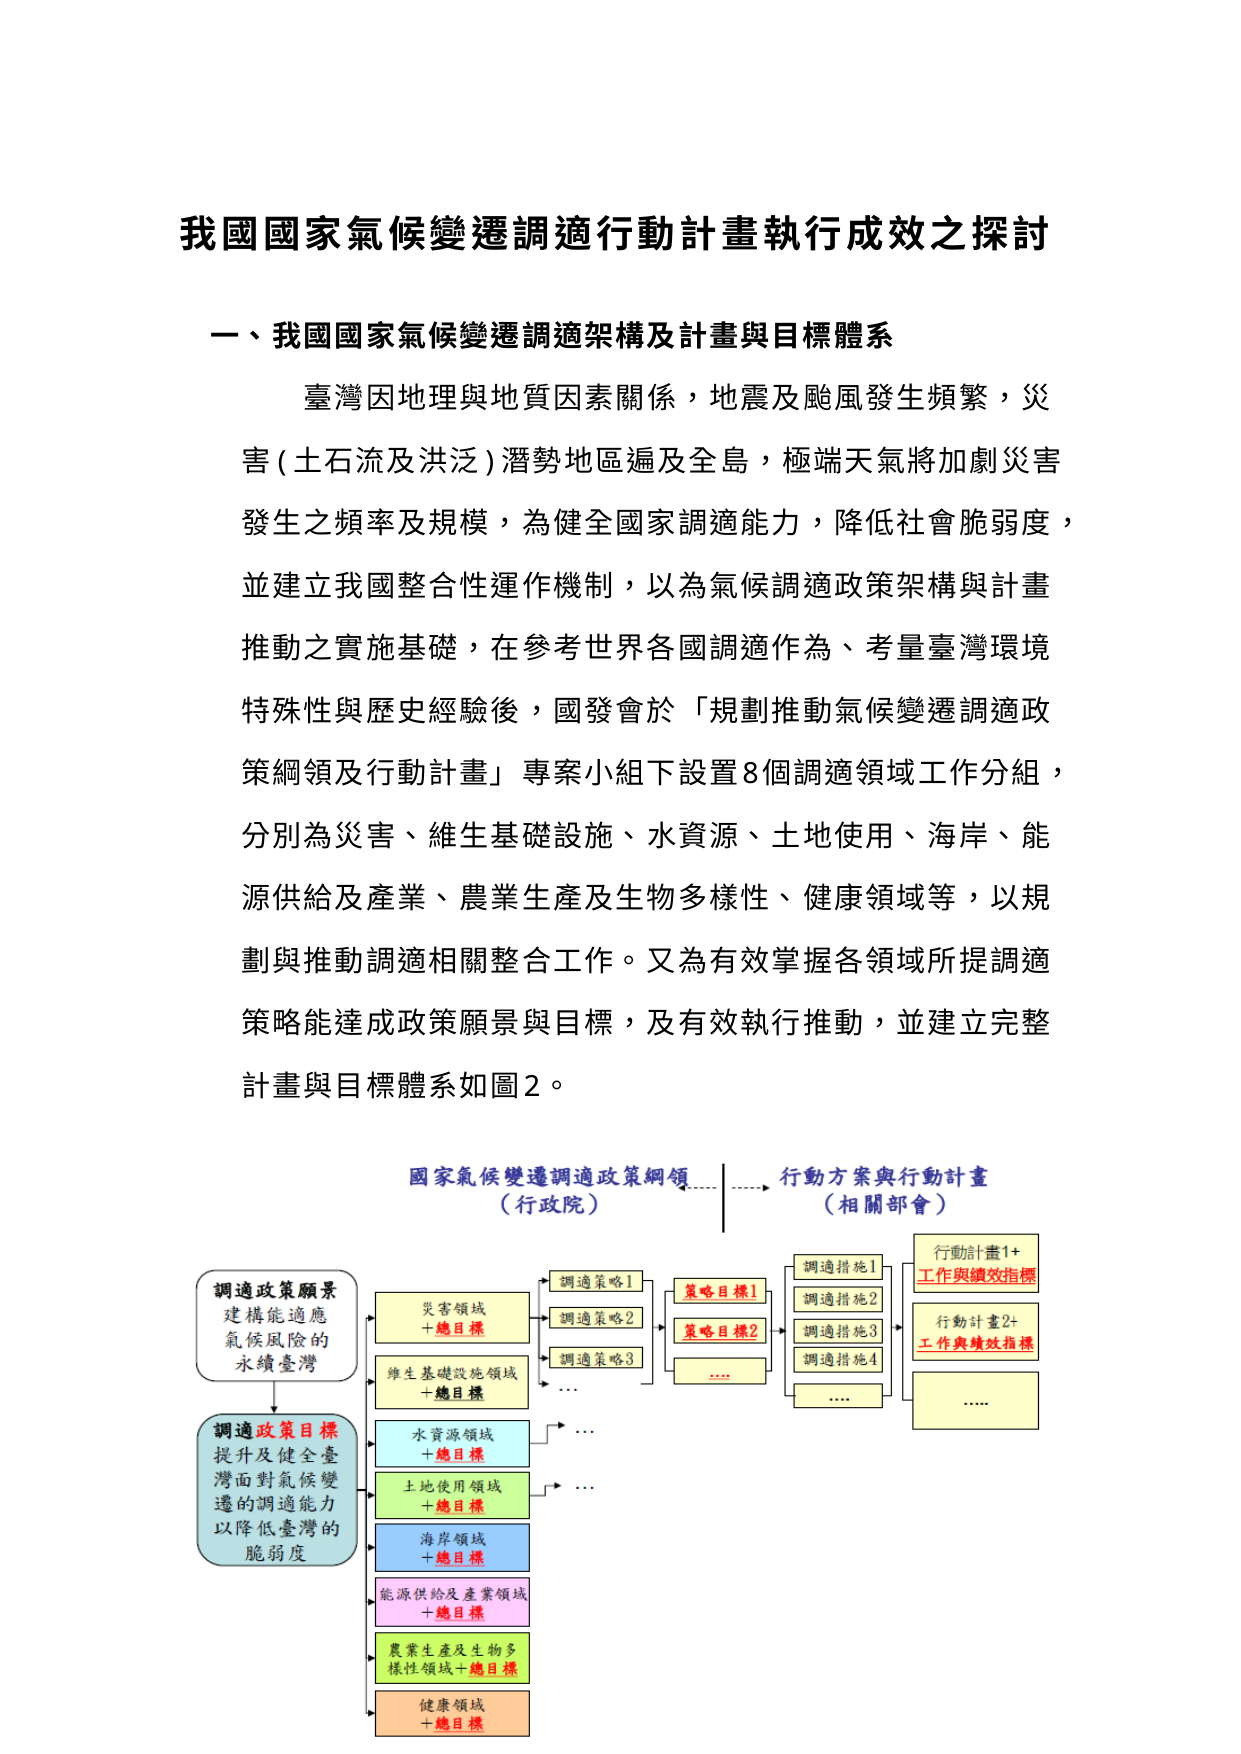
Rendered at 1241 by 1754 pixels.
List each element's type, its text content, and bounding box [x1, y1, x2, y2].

text 一、我國國家氣候變遷調適架構及計畫與目標體系 [208, 292, 1063, 354]
text 圖2 我國國家氣候變遷調適計畫與目標體系 [177, 1104, 1063, 1154]
text 臺灣因地理與地質因素關係，地震及颱風發生頻繁，災害(土石流及洪泛)潛勢地區遍及全島，極端天氣將加劇災害發生之頻率及規模，為健全國家調適能力，降低社會脆弱度，並建立我國整合性運作機制，以為氣候調適政策架構與計畫推動之實施基礎，在參考世界各國調適作為、考量臺灣環境特殊性與歷史經驗後，國發會於「規劃推動氣候變遷調適政策綱領及行動計畫」專案小組下設置8個調適領域工作分組，分別為災害、維生基礎設施、水資源、土地使用、海岸、能源供給及產業、農業生產及生物多樣性、健康領域等，以規劃與推動調適相關整合工作。又為有效掌握各領域所提調適策略能達成政策願景與目標，及有效執行推動，並建立完整計畫與目標體系如圖2。 [236, 354, 1063, 1104]
text 我國國家氣候變遷調適行動計畫執行成效之探討 [177, 189, 1063, 252]
